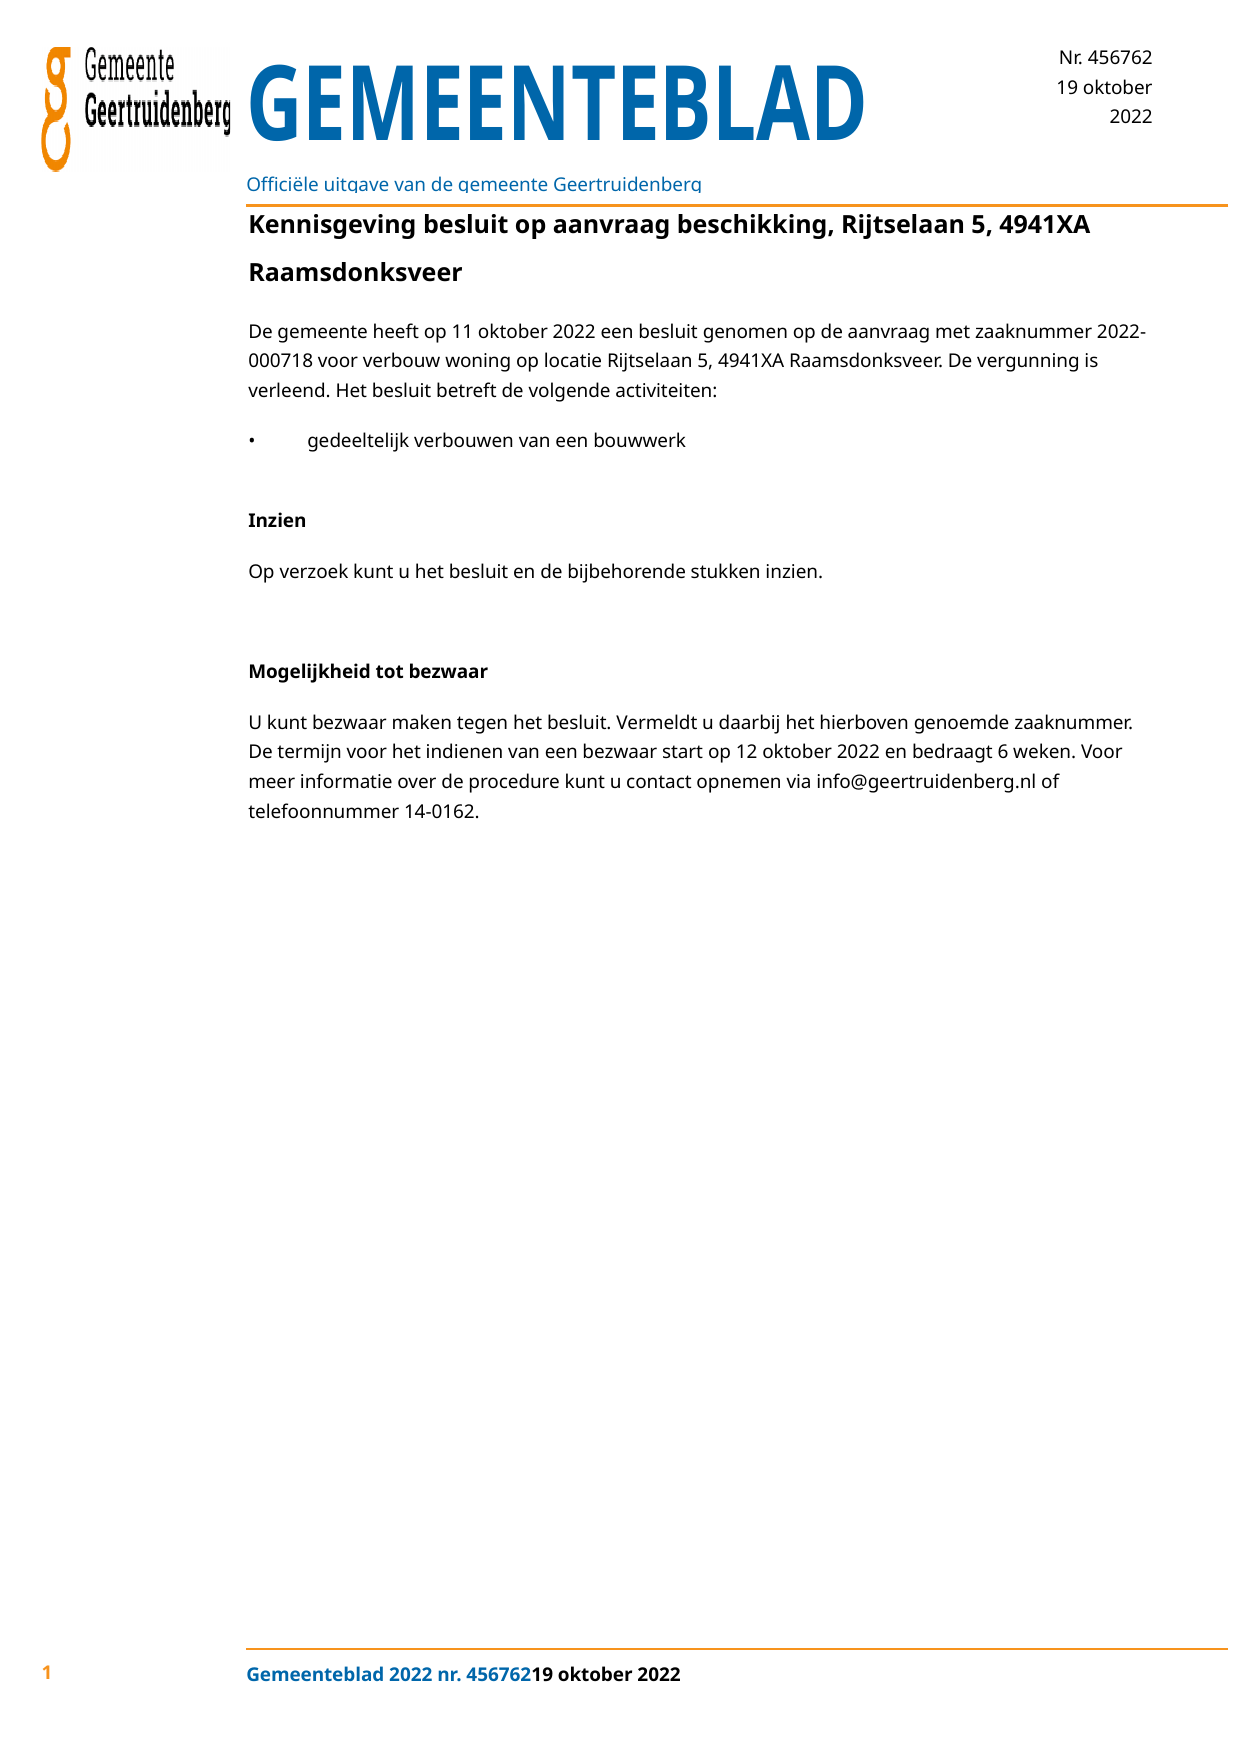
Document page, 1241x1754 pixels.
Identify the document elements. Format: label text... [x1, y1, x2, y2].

text De gemeente heeft op 11 oktober 2022 een besluit genomen op de aanvraag met zaaknummer 2022-000718 voor verbouw woning op locatie Rijtselaan 5, 4941XA Raamsdonksveer. De vergunning is verleend. Het besluit betreft de volgende activiteiten: [248, 318, 1152, 403]
text Op verzoek kunt u het besluit en de bijbehorende stukken inzien. [248, 558, 1152, 584]
text Kennisgeving besluit op aanvraag beschikking, Rijtselaan 5, 4941XA Raamsdonksveer [248, 207, 1152, 288]
text U kunt bezwaar maken tegen het besluit. Vermeldt u daarbij het hierboven genoemde zaaknummer. De termijn voor het indienen van een bezwaar start op 12 oktober 2022 en bedraagt 6 weken. Voor meer informatie over de procedure kunt u contact opnemen via info@geertruidenberg.nl of telefoonnummer 14-0162. [248, 709, 1152, 824]
list gedeeltelijk verbouwen van een bouwwerk [248, 427, 1152, 453]
text Inzien [248, 507, 1152, 533]
text Mogelijkheid tot bezwaar [248, 659, 1152, 684]
picture [41, 47, 231, 172]
